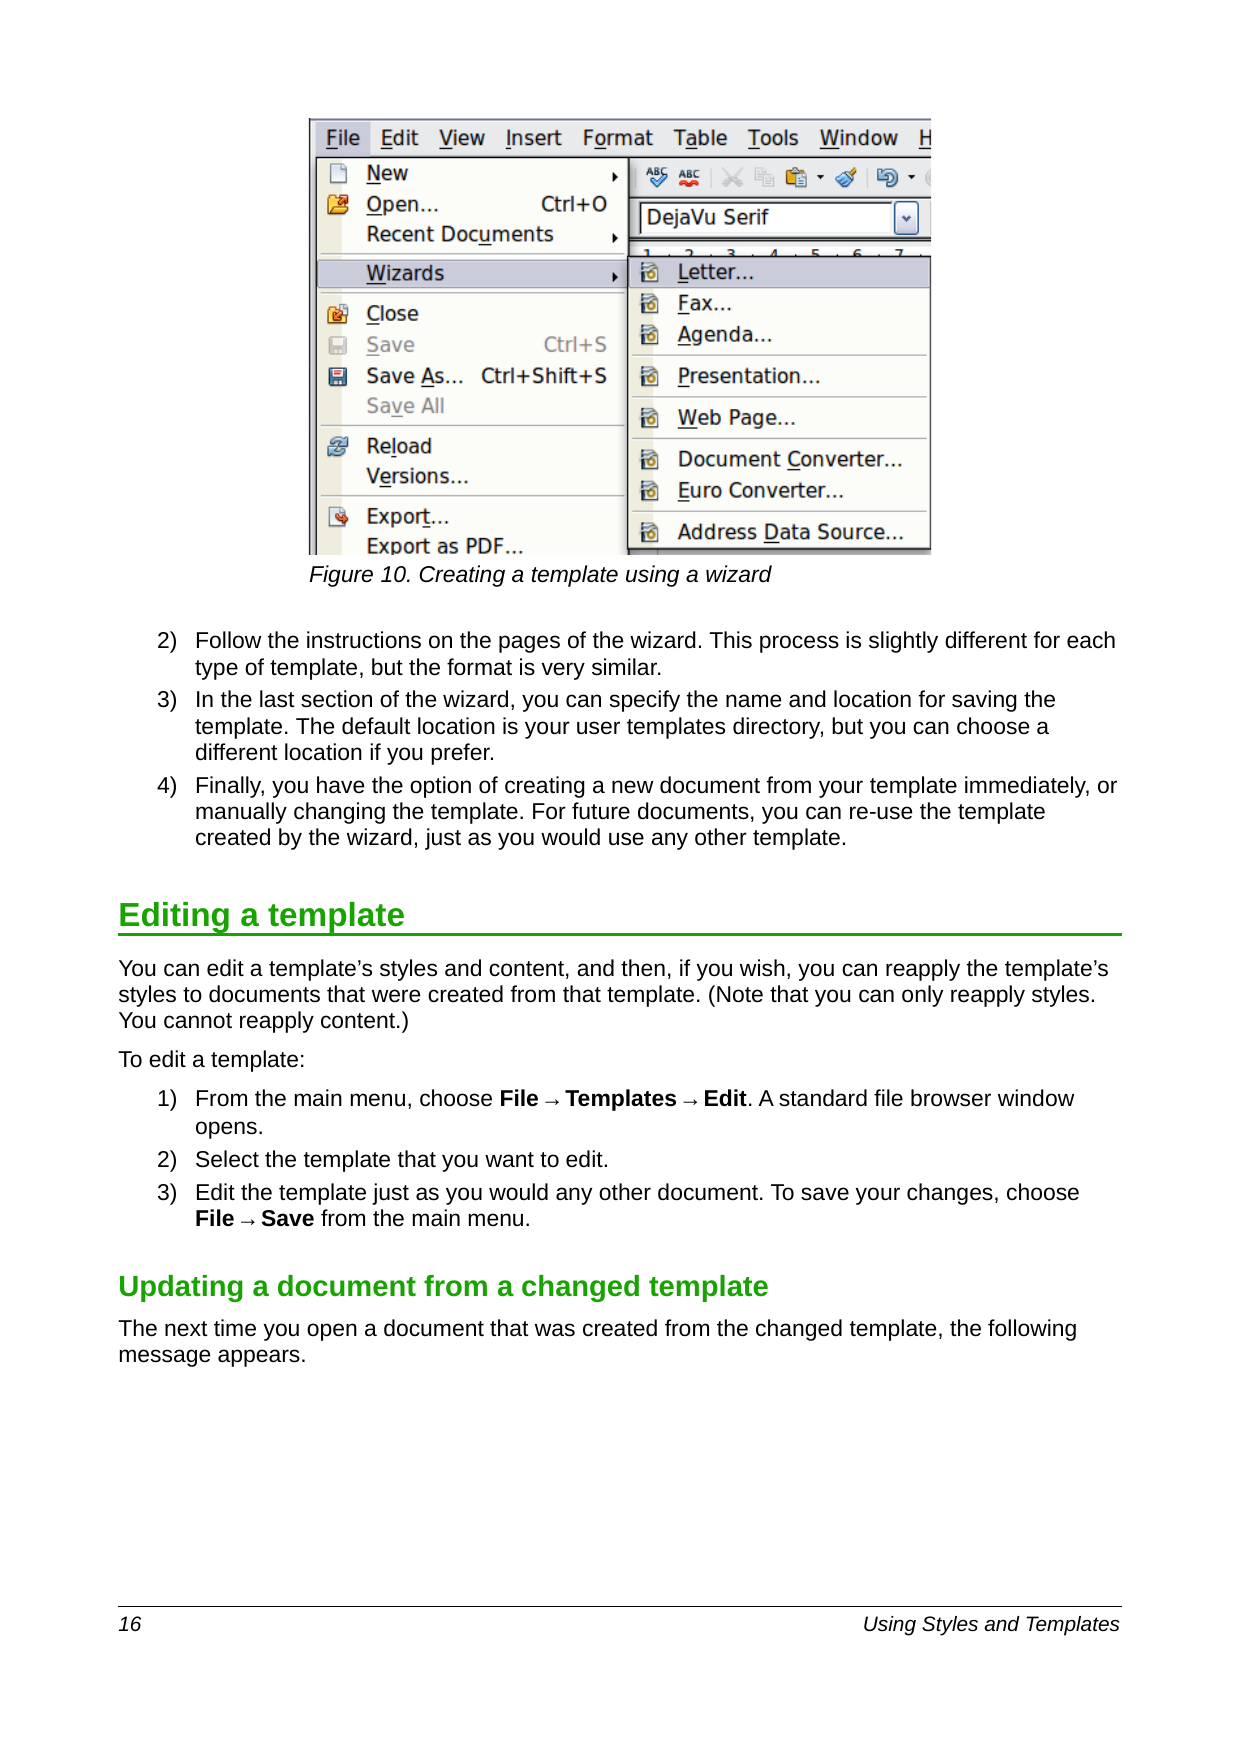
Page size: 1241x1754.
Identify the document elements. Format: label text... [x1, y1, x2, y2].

text Figure 10. Creating a template using a wizard [309, 561, 931, 587]
subtitle Editing a template [118, 895, 1122, 933]
list Select the template that you want to edit. [177, 1146, 1122, 1172]
list From the main menu, choose File → Templates → Edit. A standard file browser window opens. [177, 1085, 1122, 1139]
picture [308, 118, 932, 555]
list Edit the template just as you would any other document. To save your changes, choose File → Save from the main menu. [177, 1178, 1122, 1233]
list In the last section of the wizard, you can specify the name and location for saving the template. The default location is your user templates directory, but you can choose a different location if you prefer. [177, 686, 1122, 765]
subtitle Updating a document from a changed template [118, 1269, 1122, 1302]
list Follow the instructions on the pages of the wizard. This process is slightly different for each type of template, but the format is very similar. [177, 627, 1122, 680]
text The next time you open a document that was created from the changed template, the following message appears. [118, 1314, 1122, 1367]
text You can edit a template’s styles and content, and then, if you wish, you can reapply the template’s styles to documents that were created from that template. (Note that you can only reapply styles. You cannot reapply content.) [118, 954, 1122, 1033]
text To edit a template: [118, 1046, 1122, 1072]
list Finally, you have the option of creating a new document from your template immediately, or manually changing the template. For future documents, you can re-use the template created by the wizard, just as you would use any other template. [177, 772, 1122, 851]
